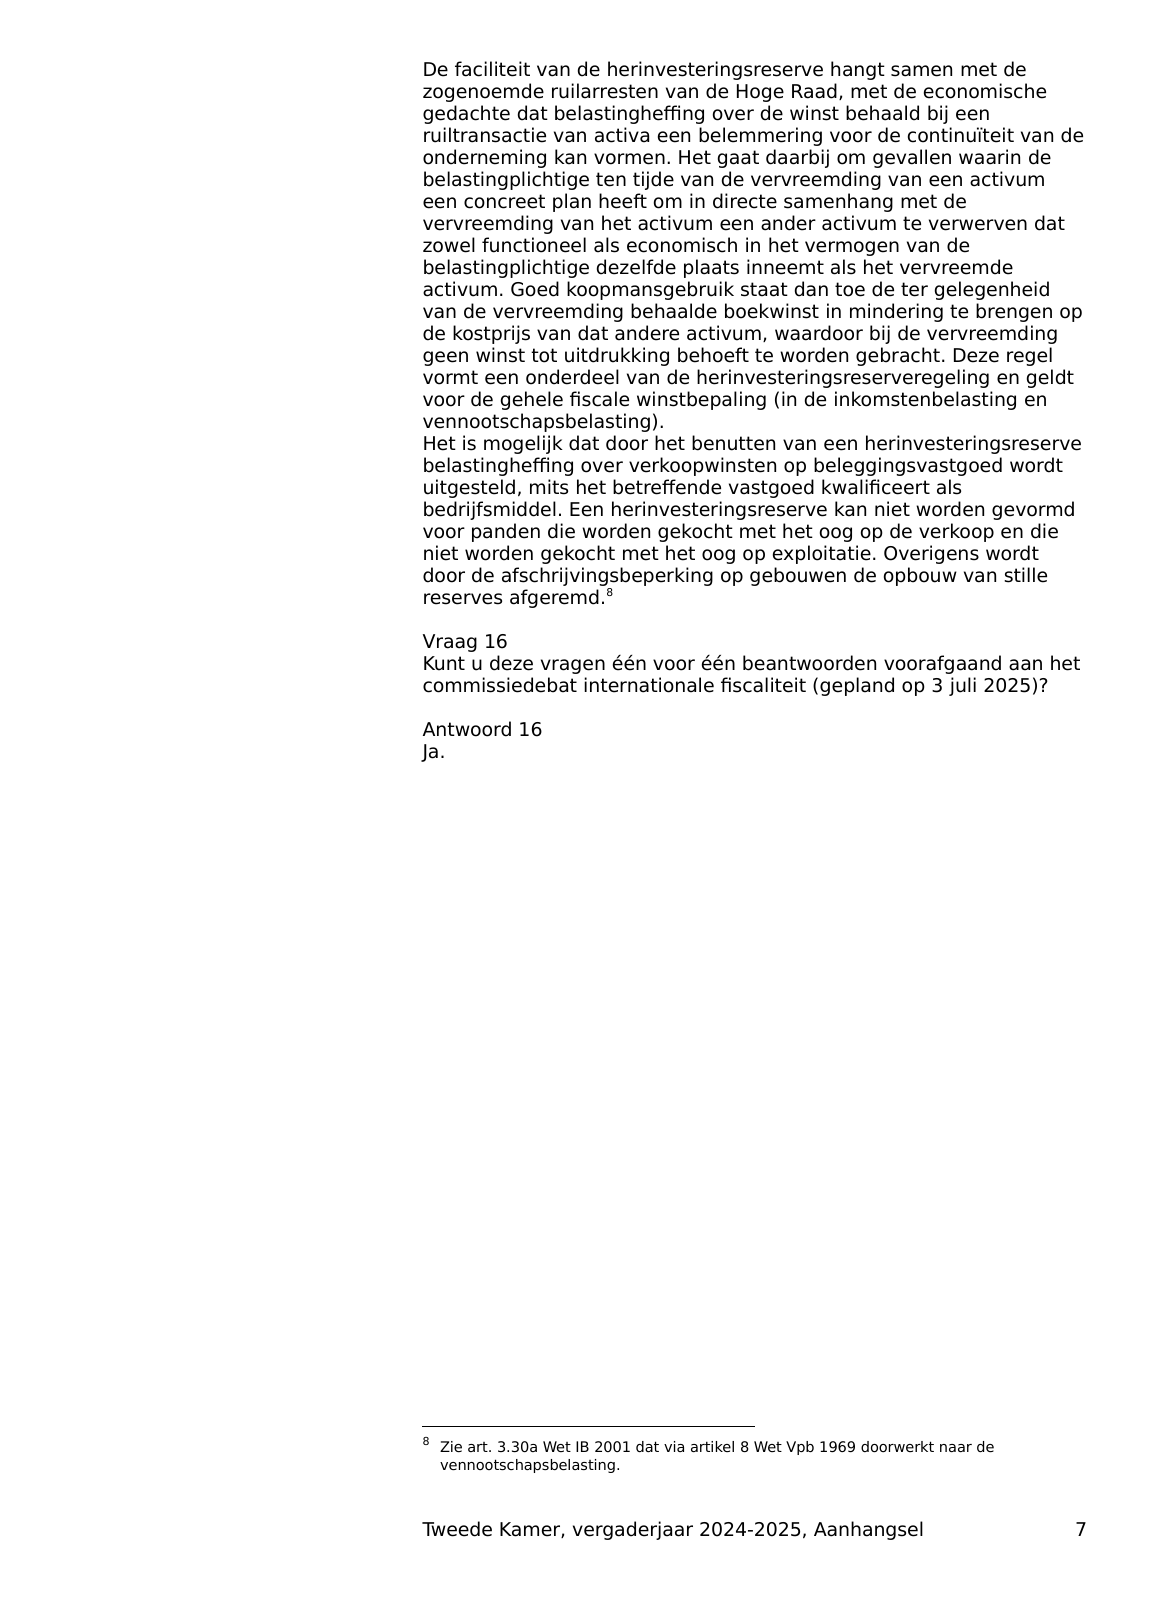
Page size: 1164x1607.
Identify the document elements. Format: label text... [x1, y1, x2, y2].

text Kunt u deze vragen één voor één beantwoorden voorafgaand aan het commissiedebat internationale fiscaliteit (gepland op 3 juli 2025)? [422, 653, 1087, 697]
text Vraag 16 [422, 631, 1087, 653]
text Ja. [422, 741, 1087, 763]
text De faciliteit van de herinvesteringsreserve hangt samen met de zogenoemde ruilarresten van de Hoge Raad, met de economische gedachte dat belastingheffing over de winst behaald bij een ruiltransactie van activa een belemmering voor de continuïteit van de onderneming kan vormen. Het gaat daarbij om gevallen waarin de belastingplichtige ten tijde van de vervreemding van een activum een concreet plan heeft om in directe samenhang met de vervreemding van het activum een ander activum te verwerven dat zowel functioneel als economisch in het vermogen van de belastingplichtige dezelfde plaats inneemt als het vervreemde activum. Goed koopmansgebruik staat dan toe de ter gelegenheid van de vervreemding behaalde boekwinst in mindering te brengen op de kostprijs van dat andere activum, waardoor bij de vervreemding geen winst tot uitdrukking behoeft te worden gebracht. Deze regel vormt een onderdeel van de herinvesteringsreserveregeling en geldt voor de gehele fiscale winstbepaling (in de inkomstenbelasting en vennootschapsbelasting). [422, 59, 1087, 433]
text Zie art. 3.30a Wet IB 2001 dat via artikel 8 Wet Vpb 1969 doorwerkt naar de vennootschapsbelasting. [422, 1435, 1087, 1474]
text Het is mogelijk dat door het benutten van een herinvesteringsreserve belastingheffing over verkoopwinsten op beleggingsvastgoed wordt uitgesteld, mits het betreffende vastgoed kwalificeert als bedrijfsmiddel. Een herinvesteringsreserve kan niet worden gevormd voor panden die worden gekocht met het oog op de verkoop en die niet worden gekocht met het oog op exploitatie. Overigens wordt door de afschrijvingsbeperking op gebouwen de opbouw van stille reserves afgeremd. [422, 433, 1087, 608]
text Antwoord 16 [422, 719, 1087, 741]
